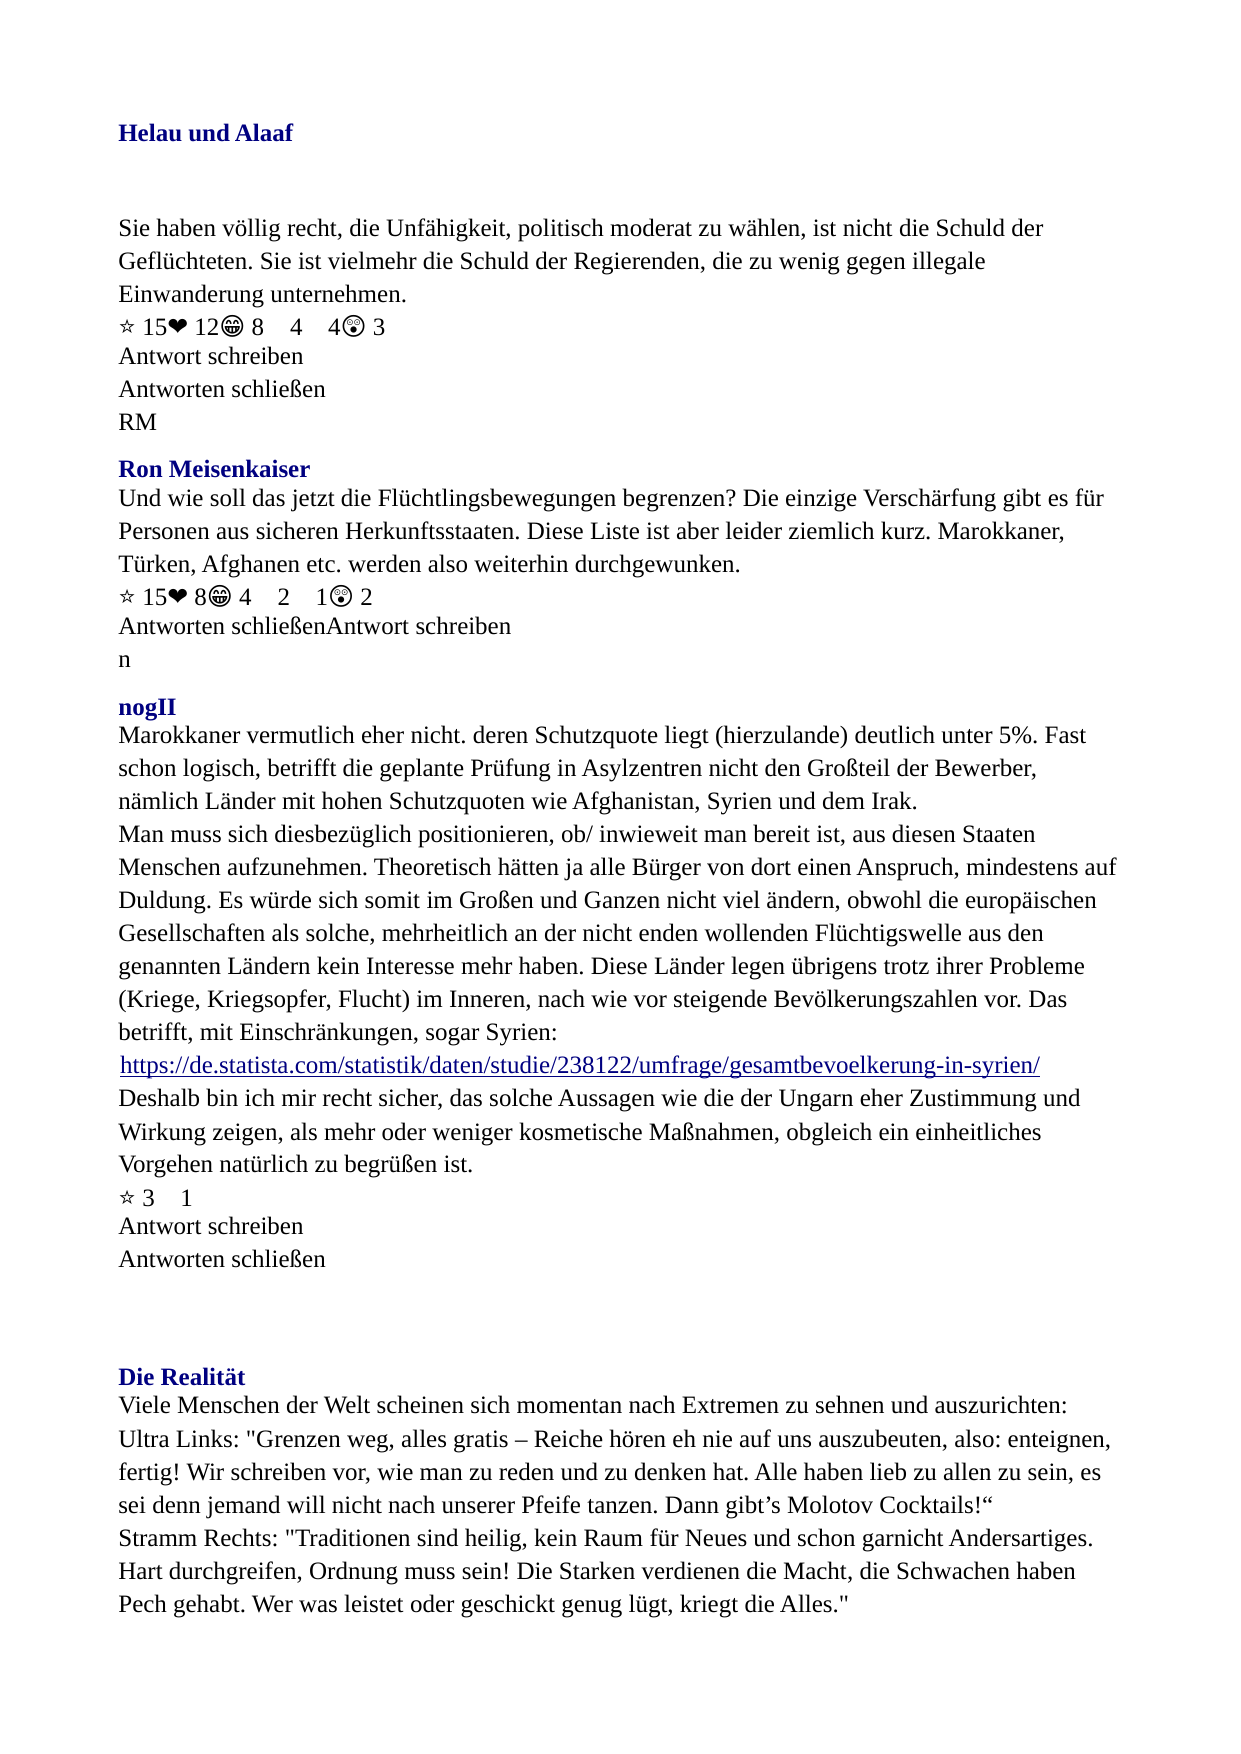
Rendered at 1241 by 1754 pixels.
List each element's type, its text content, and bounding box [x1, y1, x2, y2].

text Und wie soll das jetzt die Flüchtlingsbewegungen begrenzen? Die einzige Verschärfung gibt es für Personen aus sicheren Herkunftsstaaten. Diese Liste ist aber leider ziemlich kurz. Marokkaner, Türken, Afghanen etc. werden also weiterhin durchgewunken. [118, 483, 1122, 578]
text Antworten schließen [118, 1244, 1122, 1273]
text Viele Menschen der Welt scheinen sich momentan nach Extremen zu sehnen und auszurichten: [118, 1391, 1122, 1419]
subtitle Helau und Alaaf [118, 118, 1122, 147]
text n [118, 644, 1122, 673]
subtitle Die Realität [118, 1362, 1122, 1391]
text ⭐️ 15❤️ 8😁 4🙁 2🤨 1😲 2 [118, 582, 1122, 611]
text Antwort schreiben [118, 341, 1122, 369]
text Man muss sich diesbezüglich positionieren, ob/ inwieweit man bereit ist, aus diesen Staaten Menschen aufzunehmen. Theoretisch hätten ja alle Bürger von dort einen Anspruch, mindestens auf Duldung. Es würde sich somit im Großen und Ganzen nicht viel ändern, obwohl die europäischen Gesellschaften als solche, mehrheitlich an der nicht enden wollenden Flüchtigswelle aus den genannten Ländern kein Interesse mehr haben. Diese Länder legen übrigens trotz ihrer Probleme (Kriege, Kriegsopfer, Flucht) im Inneren, nach wie vor steigende Bevölkerungszahlen vor. Das betrifft, mit Einschränkungen, sogar Syrien: [118, 819, 1122, 1046]
text Antworten schließenAntwort schreiben [118, 611, 1122, 640]
text Sie haben völlig recht, die Unfähigkeit, politisch moderat zu wählen, ist nicht die Schuld der Geflüchteten. Sie ist vielmehr die Schuld der Regierenden, die zu wenig gegen illegale Einwanderung unternehmen. [118, 213, 1122, 308]
subtitle nogII [118, 692, 1122, 720]
subtitle Ron Meisenkaiser [118, 454, 1122, 483]
text Marokkaner vermutlich eher nicht. deren Schutzquote liegt (hierzulande) deutlich unter 5%. Fast schon logisch, betrifft die geplante Prüfung in Asylzentren nicht den Großteil der Bewerber, nämlich Länder mit hohen Schutzquoten wie Afghanistan, Syrien und dem Irak. [118, 720, 1122, 815]
text Deshalb bin ich mir recht sicher, das solche Aussagen wie die der Ungarn eher Zustimmung und Wirkung zeigen, als mehr oder weniger kosmetische Maßnahmen, obgleich ein einheitliches Vorgehen natürlich zu begrüßen ist. [118, 1083, 1122, 1178]
text Antworten schließen [118, 374, 1122, 402]
text Antwort schreiben [118, 1211, 1122, 1240]
text Ultra Links: "Grenzen weg, alles gratis – Reiche hören eh nie auf uns auszubeuten, also: enteignen, fertig! Wir schreiben vor, wie man zu reden und zu denken hat. Alle haben lieb zu allen zu sein, es sei denn jemand will nicht nach unserer Pfeife tanzen. Dann gibt’s Molotov Cocktails!“ [118, 1424, 1122, 1518]
text Stramm Rechts: "Traditionen sind heilig, kein Raum für Neues und schon garnicht Andersartiges. Hart durchgreifen, Ordnung muss sein! Die Starken verdienen die Macht, die Schwachen haben Pech gehabt. Wer was leistet oder geschickt genug lügt, kriegt die Alles." [118, 1523, 1122, 1617]
text ⭐️ 15❤️ 12😁 8🙁 4🤨 4😲 3 [118, 312, 1122, 341]
text ⭐️ 3🤨 1 [118, 1183, 1122, 1211]
text https://de.statista.com/statistik/daten/studie/238122/umfrage/gesamtbevoelkerung-in-syrien/ [118, 1051, 1122, 1079]
text RM [118, 407, 1122, 436]
